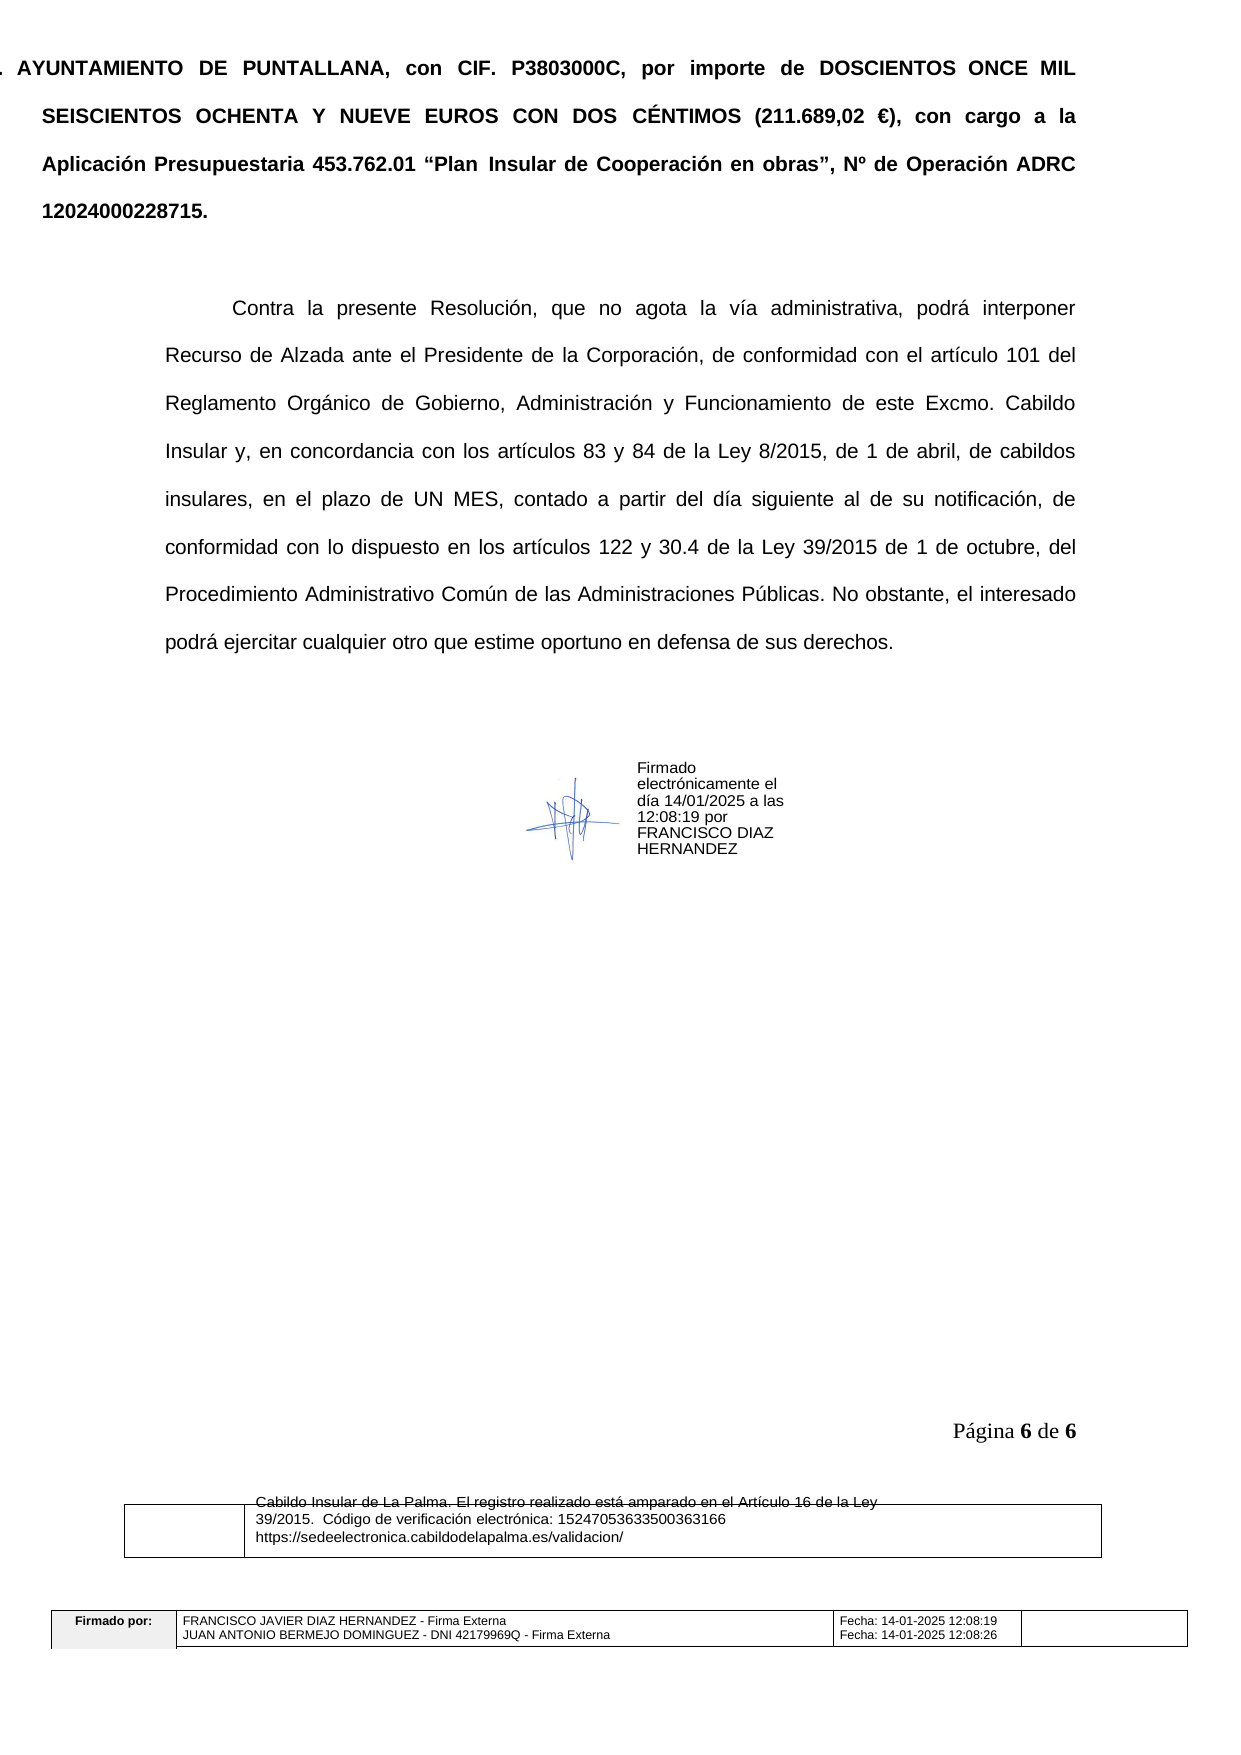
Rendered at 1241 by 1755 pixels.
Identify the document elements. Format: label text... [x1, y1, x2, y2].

text Página 6 de 6 [953, 1418, 1201, 1443]
text Contra la presente Resolución, que no agota la vía administrativa, podrá interponer Recurso de Alzada ante el Presidente de la Corporación, de conformidad con el artículo 101 del Reglamento Orgánico de Gobierno, Administración y Funcionamiento de este Excmo. Cabildo Insular y, en concordancia con los artículos 83 y 84 de la Ley 8/2015, de 1 de abril, de cabildos insulares, en el plazo de UN MES, contado a partir del día siguiente al de su notificación, de conformidad con lo dispuesto en los artículos 122 y 30.4 de la Ley 39/2015 de 1 de octubre, del Procedimiento Administrativo Común de las Administraciones Públicas. No obstante, el interesado podrá ejercitar cualquier otro que estime oportuno en defensa de sus derechos. [165, 295, 1076, 654]
text Firmado electrónicamente el día 14/01/2025 a las 12:08:19 por FRANCISCO DIAZ HERNANDEZ [637, 761, 784, 858]
table_header FRANCISCO JAVIER DIAZ HERNANDEZ - Firma Externa JUAN ANTONIO BERMEJO DOMINGUEZ - DNI 42179969Q - Firma Externa [177, 1611, 833, 1646]
table_header [1022, 1611, 1187, 1646]
text 14. AYUNTAMIENTO DE PUNTALLANA, con CIF. P3803000C, por importe de DOSCIENTOS ONCE MIL SEISCIENTOS OCHENTA Y NUEVE EUROS CON DOS CÉNTIMOS (211.689,02 €), con cargo a la Aplicación Presupuestaria 453.762.01 “Plan Insular de Cooperación en obras”, Nº de Operación ADRC 12024000228715. [0, 56, 1076, 223]
table_header Fecha: 14-01-2025 12:08:19 Fecha: 14-01-2025 12:08:26 [834, 1611, 1021, 1646]
table_header Firmado por: [52, 1611, 176, 1646]
